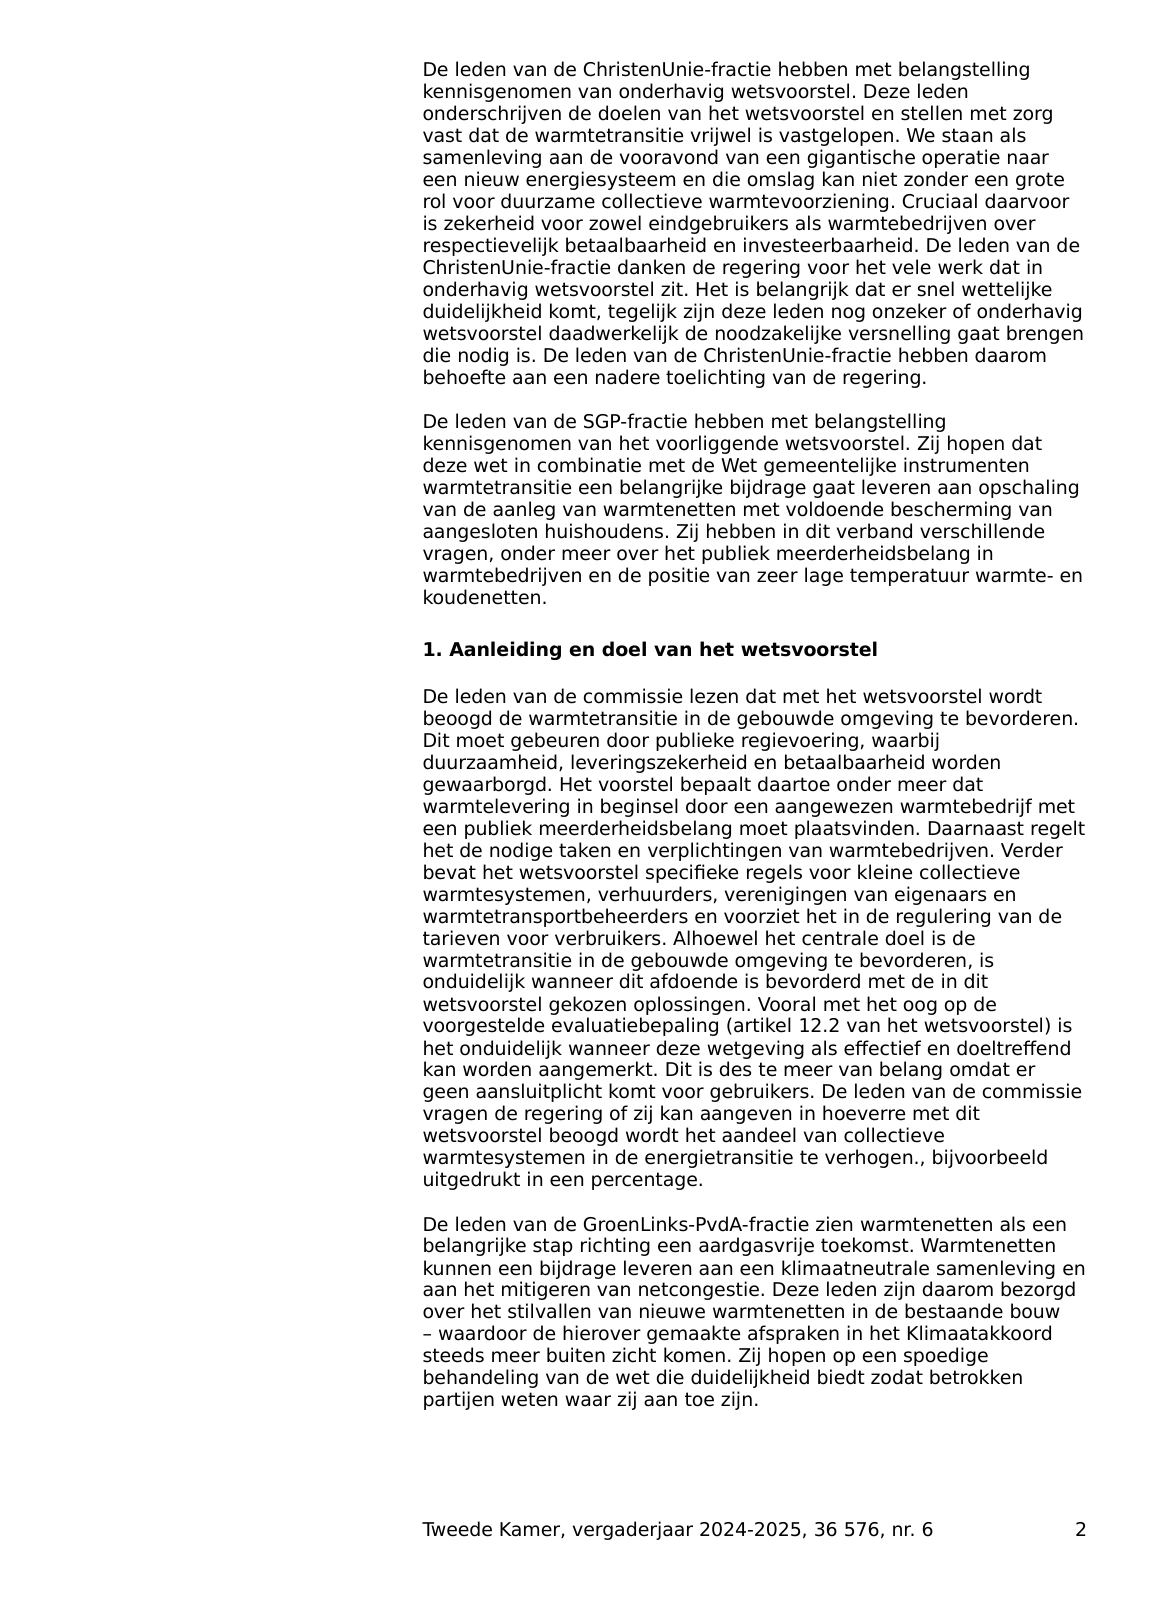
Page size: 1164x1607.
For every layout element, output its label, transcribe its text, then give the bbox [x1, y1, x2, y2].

subtitle 1. Aanleiding en doel van het wetsvoorstel [422, 639, 1087, 661]
text De leden van de GroenLinks-PvdA-fractie zien warmtenetten als een belangrijke stap richting een aardgasvrije toekomst. Warmtenetten kunnen een bijdrage leveren aan een klimaatneutrale samenleving en aan het mitigeren van netcongestie. Deze leden zijn daarom bezorgd over het stilvallen van nieuwe warmtenetten in de bestaande bouw – waardoor de hierover gemaakte afspraken in het Klimaatakkoord steeds meer buiten zicht komen. Zij hopen op een spoedige behandeling van de wet die duidelijkheid biedt zodat betrokken partijen weten waar zij aan toe zijn. [422, 1213, 1087, 1411]
text De leden van de SGP-fractie hebben met belangstelling kennisgenomen van het voorliggende wetsvoorstel. Zij hopen dat deze wet in combinatie met de Wet gemeentelijke instrumenten warmtetransitie een belangrijke bijdrage gaat leveren aan opschaling van de aanleg van warmtenetten met voldoende bescherming van aangesloten huishoudens. Zij hebben in dit verband verschillende vragen, onder meer over het publiek meerderheidsbelang in warmtebedrijven en de positie van zeer lage temperatuur warmte- en koudenetten. [422, 411, 1087, 609]
text De leden van de ChristenUnie-fractie hebben met belangstelling kennisgenomen van onderhavig wetsvoorstel. Deze leden onderschrijven de doelen van het wetsvoorstel en stellen met zorg vast dat de warmtetransitie vrijwel is vastgelopen. We staan als samenleving aan de vooravond van een gigantische operatie naar een nieuw energiesysteem en die omslag kan niet zonder een grote rol voor duurzame collectieve warmtevoorziening. Cruciaal daarvoor is zekerheid voor zowel eindgebruikers als warmtebedrijven over respectievelijk betaalbaarheid en investeerbaarheid. De leden van de ChristenUnie-fractie danken de regering voor het vele werk dat in onderhavig wetsvoorstel zit. Het is belangrijk dat er snel wettelijke duidelijkheid komt, tegelijk zijn deze leden nog onzeker of onderhavig wetsvoorstel daadwerkelijk de noodzakelijke versnelling gaat brengen die nodig is. De leden van de ChristenUnie-fractie hebben daarom behoefte aan een nadere toelichting van de regering. [422, 59, 1087, 389]
text De leden van de commissie lezen dat met het wetsvoorstel wordt beoogd de warmtetransitie in de gebouwde omgeving te bevorderen. Dit moet gebeuren door publieke regievoering, waarbij duurzaamheid, leveringszekerheid en betaalbaarheid worden gewaarborgd. Het voorstel bepaalt daartoe onder meer dat warmtelevering in beginsel door een aangewezen warmtebedrijf met een publiek meerderheidsbelang moet plaatsvinden. Daarnaast regelt het de nodige taken en verplichtingen van warmtebedrijven. Verder bevat het wetsvoorstel specifieke regels voor kleine collectieve warmtesystemen, verhuurders, verenigingen van eigenaars en warmtetransportbeheerders en voorziet het in de regulering van de tarieven voor verbruikers. Alhoewel het centrale doel is de warmtetransitie in de gebouwde omgeving te bevorderen, is onduidelijk wanneer dit afdoende is bevorderd met de in dit wetsvoorstel gekozen oplossingen. Vooral met het oog op de voorgestelde evaluatiebepaling (artikel 12.2 van het wetsvoorstel) is het onduidelijk wanneer deze wetgeving als effectief en doeltreffend kan worden aangemerkt. Dit is des te meer van belang omdat er geen aansluitplicht komt voor gebruikers. De leden van de commissie vragen de regering of zij kan aangeven in hoeverre met dit wetsvoorstel beoogd wordt het aandeel van collectieve warmtesystemen in de energietransitie te verhogen., bijvoorbeeld uitgedrukt in een percentage. [422, 686, 1087, 1191]
